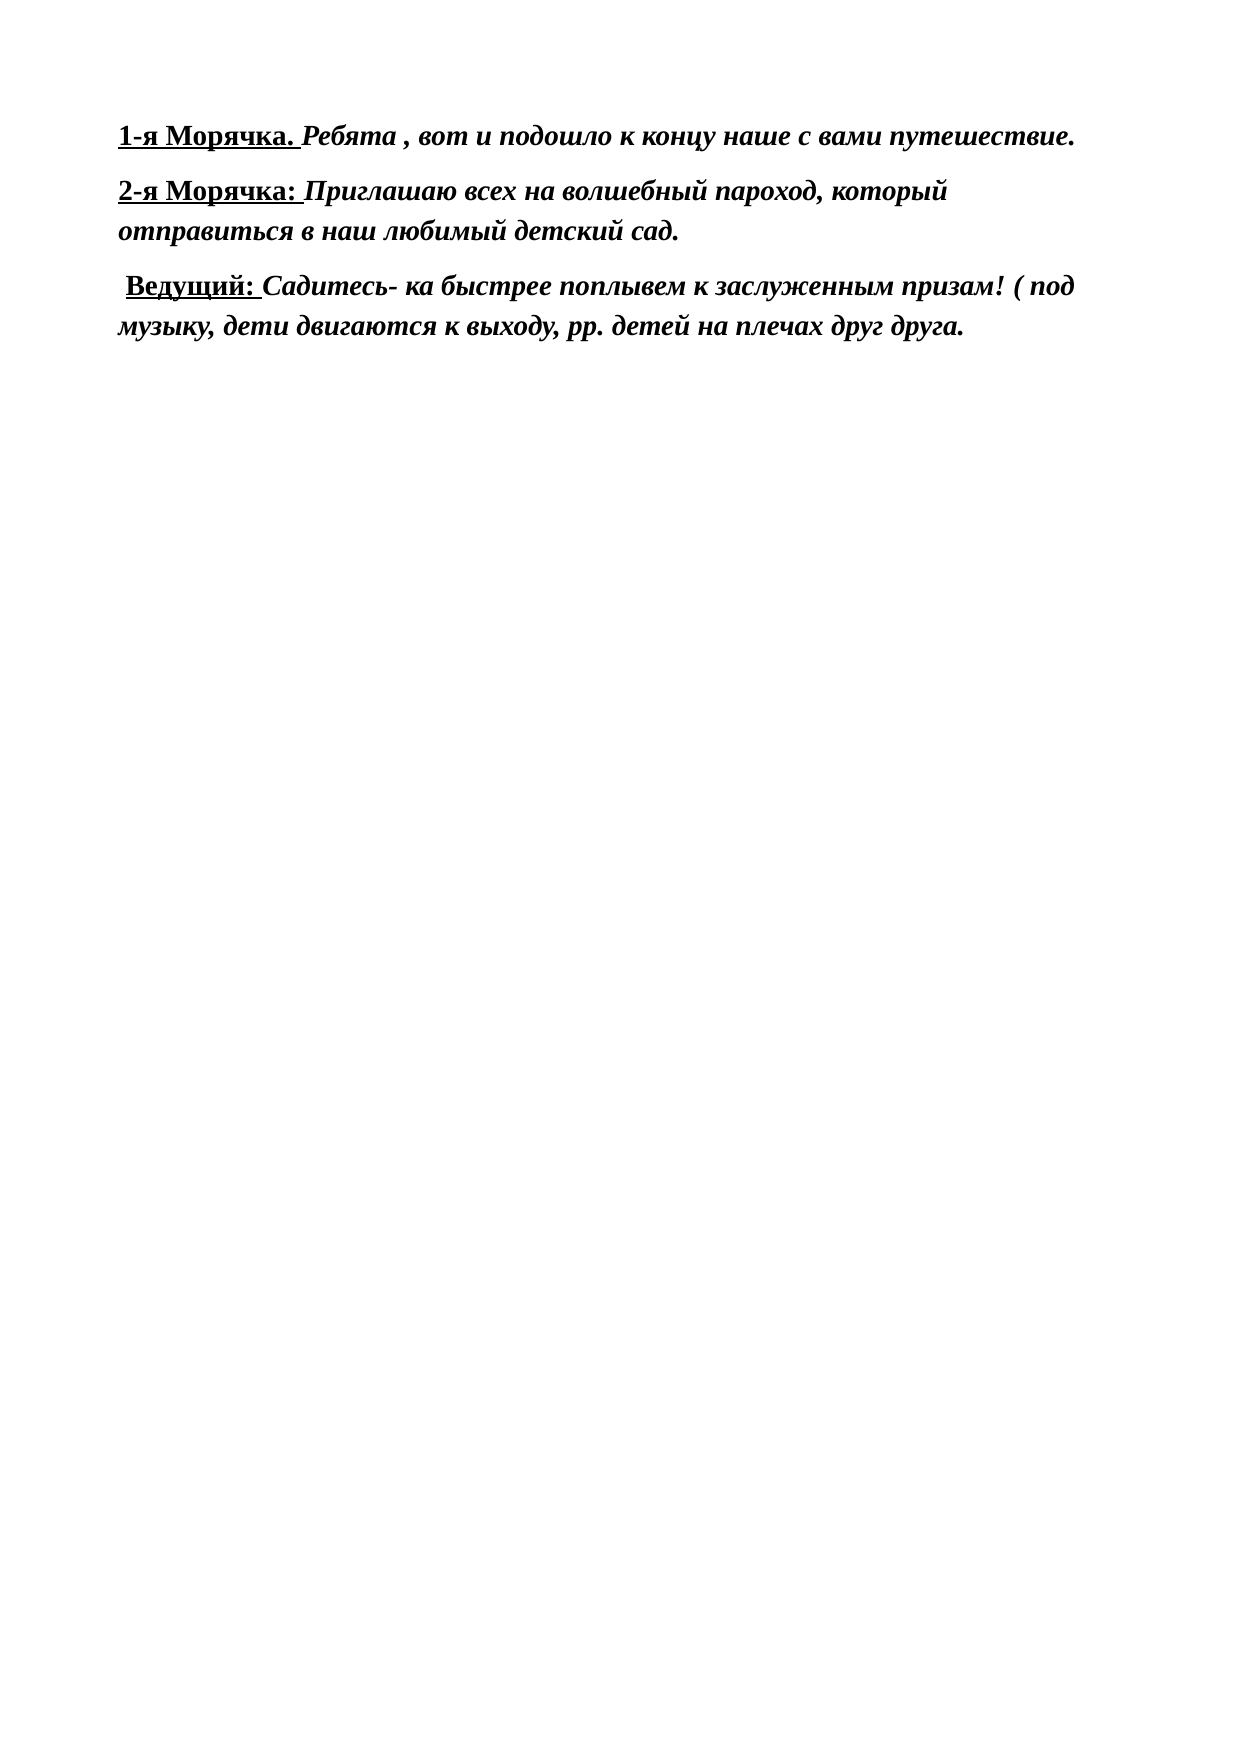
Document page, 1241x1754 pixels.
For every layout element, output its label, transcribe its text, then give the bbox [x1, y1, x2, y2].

text 2-я Морячка: Приглашаю всех на волшебный пароход, который отправиться в наш любимый детский сад. [118, 173, 1122, 247]
text Ведущий: Садитесь- ка быстрее поплывем к заслуженным призам! ( под музыку, дети двигаются к выходу, рр. детей на плечах друг друга. [118, 268, 1122, 342]
text 1-я Морячка. Ребята , вот и подошло к концу наше с вами путешествие. [118, 118, 1122, 152]
